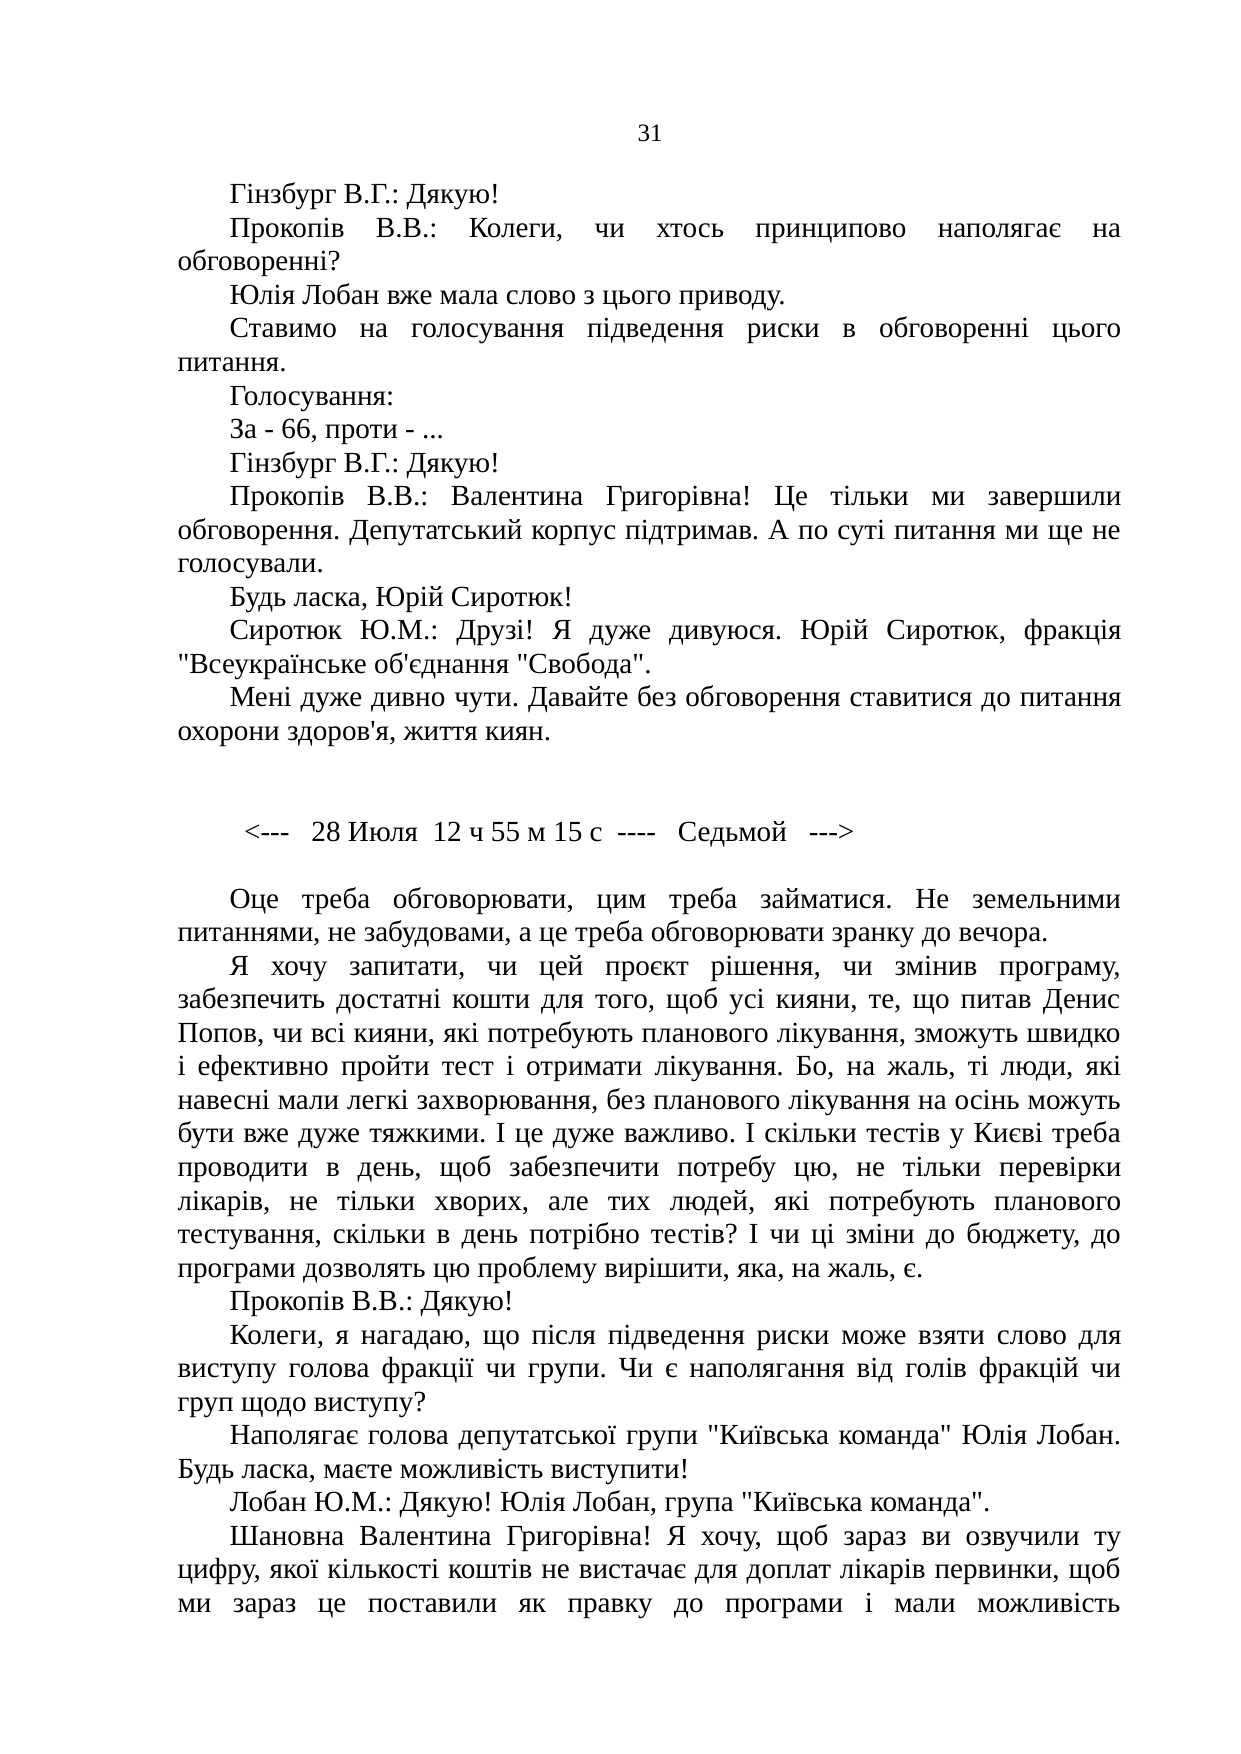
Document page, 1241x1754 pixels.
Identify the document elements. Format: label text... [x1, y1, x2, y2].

text Юлія Лобан вже мала слово з цього приводу. [177, 277, 1122, 311]
text Гінзбург В.Г.: Дякую! [177, 445, 1122, 478]
text Прокопів В.В.: Дякую! [177, 1283, 1122, 1317]
text Наполягає голова депутатської групи "Київська команда" Юлія Лобан. Будь ласка, маєте можливість виступити! [177, 1417, 1122, 1484]
text Гінзбург В.Г.: Дякую! [177, 176, 1122, 210]
text Прокопів В.В.: Валентина Григорівна! Це тільки ми завершили обговорення. Депутатський корпус підтримав. А по суті питання ми ще не голосували. [177, 478, 1122, 579]
text Мені дуже дивно чути. Давайте без обговорення ставитися до питання охорони здоров'я, життя киян. [177, 679, 1122, 747]
text За - 66, проти - ... [177, 411, 1122, 445]
text Голосування: [177, 378, 1122, 411]
text Шановна Валентина Григорівна! Я хочу, щоб зараз ви озвучили ту цифру, якої кількості коштів не вистачає для доплат лікарів первинки, щоб ми зараз це поставили як правку до програми і мали можливість [177, 1518, 1122, 1619]
text Будь ласка, Юрій Сиротюк! [177, 579, 1122, 612]
text Колеги, я нагадаю, що після підведення риски може взяти слово для виступу голова фракції чи групи. Чи є наполягання від голів фракцій чи груп щодо виступу? [177, 1317, 1122, 1417]
text <--- 28 Июля 12 ч 55 м 15 с ---- Седьмой ---> [177, 814, 1122, 847]
text Оце треба обговорювати, цим треба займатися. Не земельними питаннями, не забудовами, а це треба обговорювати зранку до вечора. [177, 881, 1122, 948]
text Ставимо на голосування підведення риски в обговоренні цього питання. [177, 311, 1122, 378]
text Прокопів В.В.: Колеги, чи хтось принципово наполягає на обговоренні? [177, 210, 1122, 277]
text Сиротюк Ю.М.: Друзі! Я дуже дивуюся. Юрій Сиротюк, фракція "Всеукраїнське об'єднання "Свобода". [177, 612, 1122, 679]
text Лобан Ю.М.: Дякую! Юлія Лобан, група "Київська команда". [177, 1484, 1122, 1518]
text Я хочу запитати, чи цей проєкт рішення, чи змінив програму, забезпечить достатні кошти для того, щоб усі кияни, те, що питав Денис Попов, чи всі кияни, які потребують планового лікування, зможуть швидко і ефективно пройти тест і отримати лікування. Бо, на жаль, ті люди, які навесні мали легкі захворювання, без планового лікування на осінь можуть бути вже дуже тяжкими. І це дуже важливо. І скільки тестів у Києві треба проводити в день, щоб забезпечити потребу цю, не тільки перевірки лікарів, не тільки хворих, але тих людей, які потребують планового тестування, скільки в день потрібно тестів? І чи ці зміни до бюджету, до програми дозволять цю проблему вирішити, яка, на жаль, є. [177, 948, 1122, 1283]
